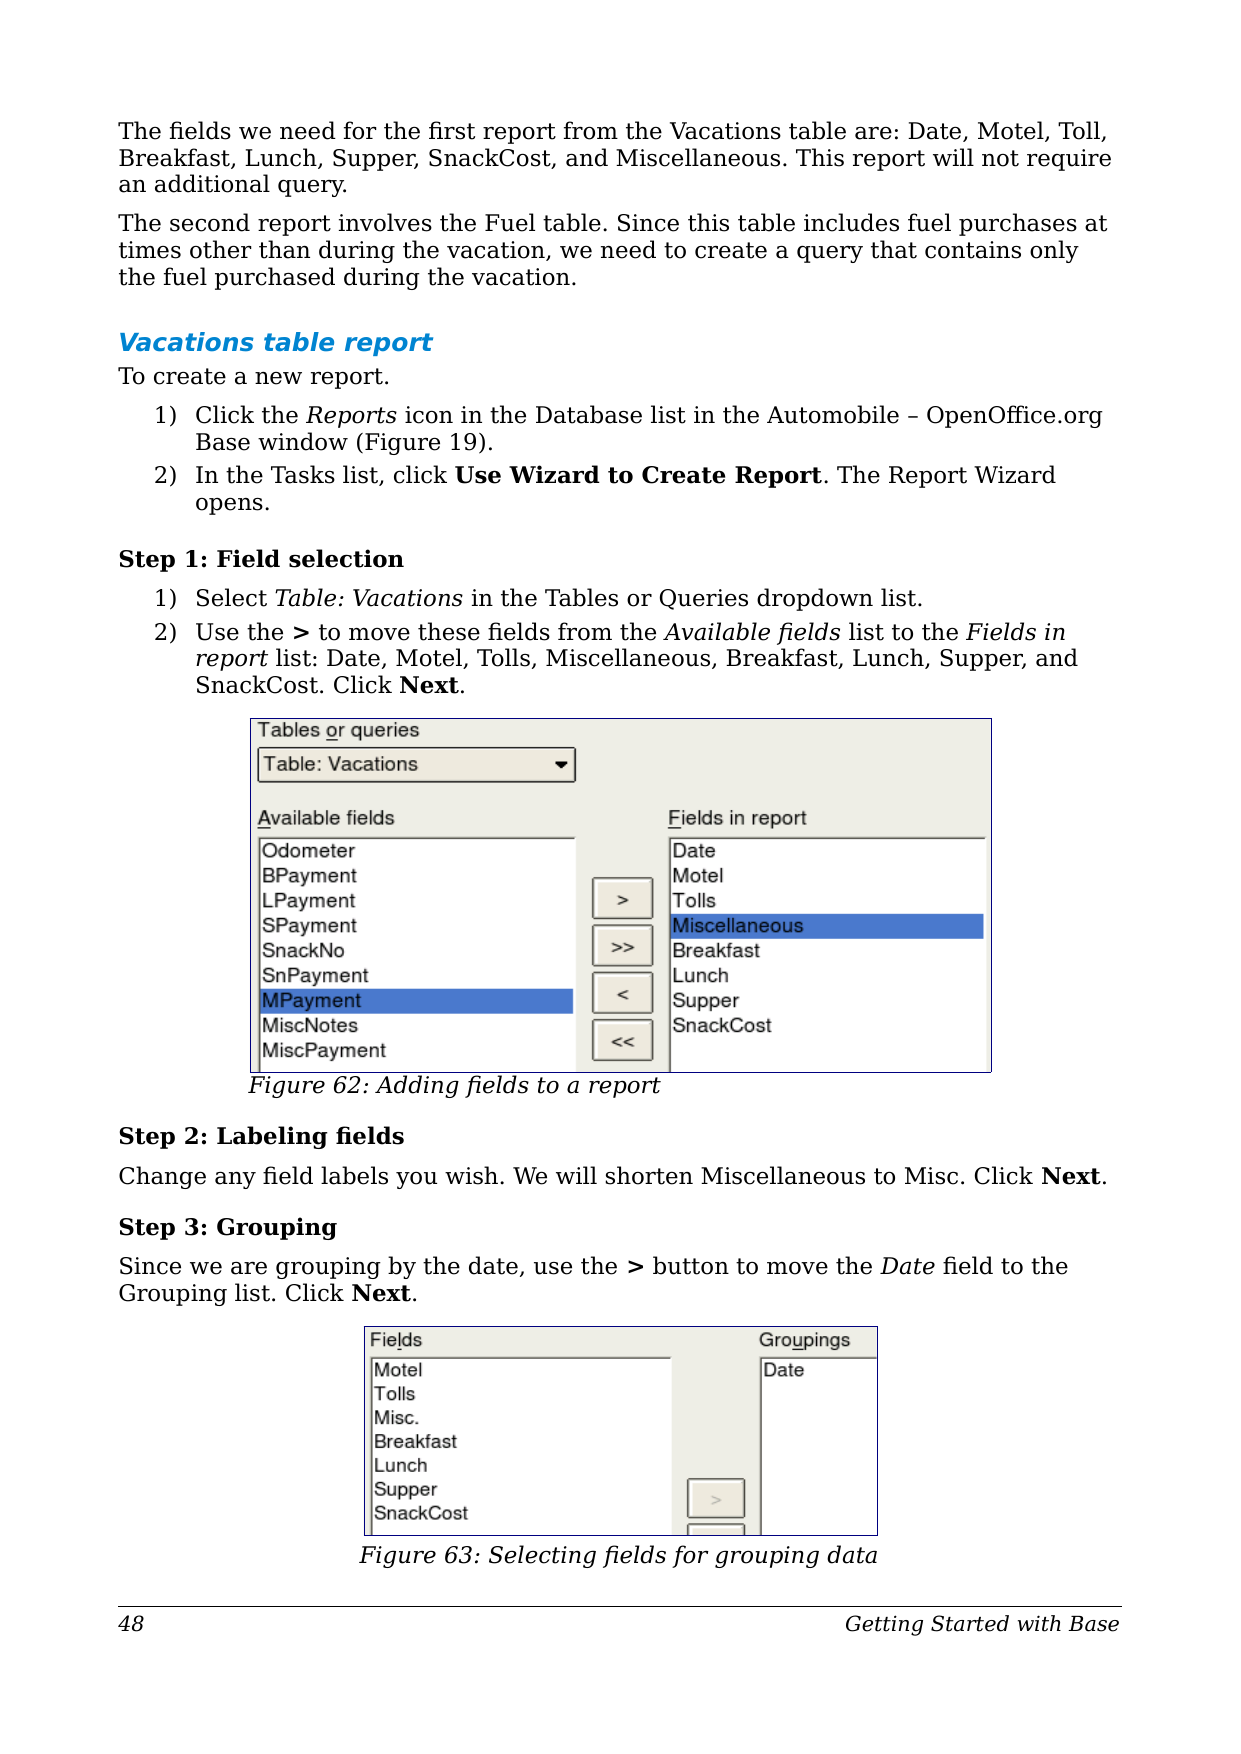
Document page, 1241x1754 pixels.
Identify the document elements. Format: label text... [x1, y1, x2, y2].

picture [365, 1327, 877, 1535]
text To create a new report. [118, 363, 1122, 390]
subtitle Vacations table report [118, 328, 1122, 357]
text Figure 63: Selecting fields for grouping data [341, 1542, 900, 1569]
picture [251, 719, 991, 1072]
list Select Table: Vacations in the Tables or Queries dropdown list. [177, 585, 1122, 612]
text The second report involves the Fuel table. Since this table includes fuel purchases at times other than during the vacation, we need to create a query that contains only the fuel purchased during the vacation. [118, 211, 1122, 291]
list In the Tasks list, click Use Wizard to Create Report. The Report Wizard opens. [177, 462, 1122, 516]
list Click the Reports icon in the Database list in the Automobile – OpenOffice.org Base window (Figure 19). [177, 403, 1122, 456]
text Figure 62: Adding fields to a report [248, 718, 992, 1099]
text Since we are grouping by the date, use the > button to move the Date field to the Grouping list. Click Next. [118, 1253, 1122, 1307]
list Use the > to move these fields from the Available fields list to the Fields in report list: Date, Motel, Tolls, Miscellaneous, Breakfast, Lunch, Supper, and SnackCost. Click Next. [177, 618, 1122, 699]
text The fields we need for the first report from the Vacations table are: Date, Motel, Toll, Breakfast, Lunch, Supper, SnackCost, and Miscellaneous. This report will not require an additional query. [118, 118, 1122, 198]
text Step 2: Labeling fields [118, 1123, 1122, 1150]
text Step 3: Grouping [118, 1214, 1122, 1241]
text Change any field labels you wish. We will shorten Miscellaneous to Misc. Click Next. [118, 1162, 1122, 1189]
text Step 1: Field selection [118, 546, 1122, 573]
